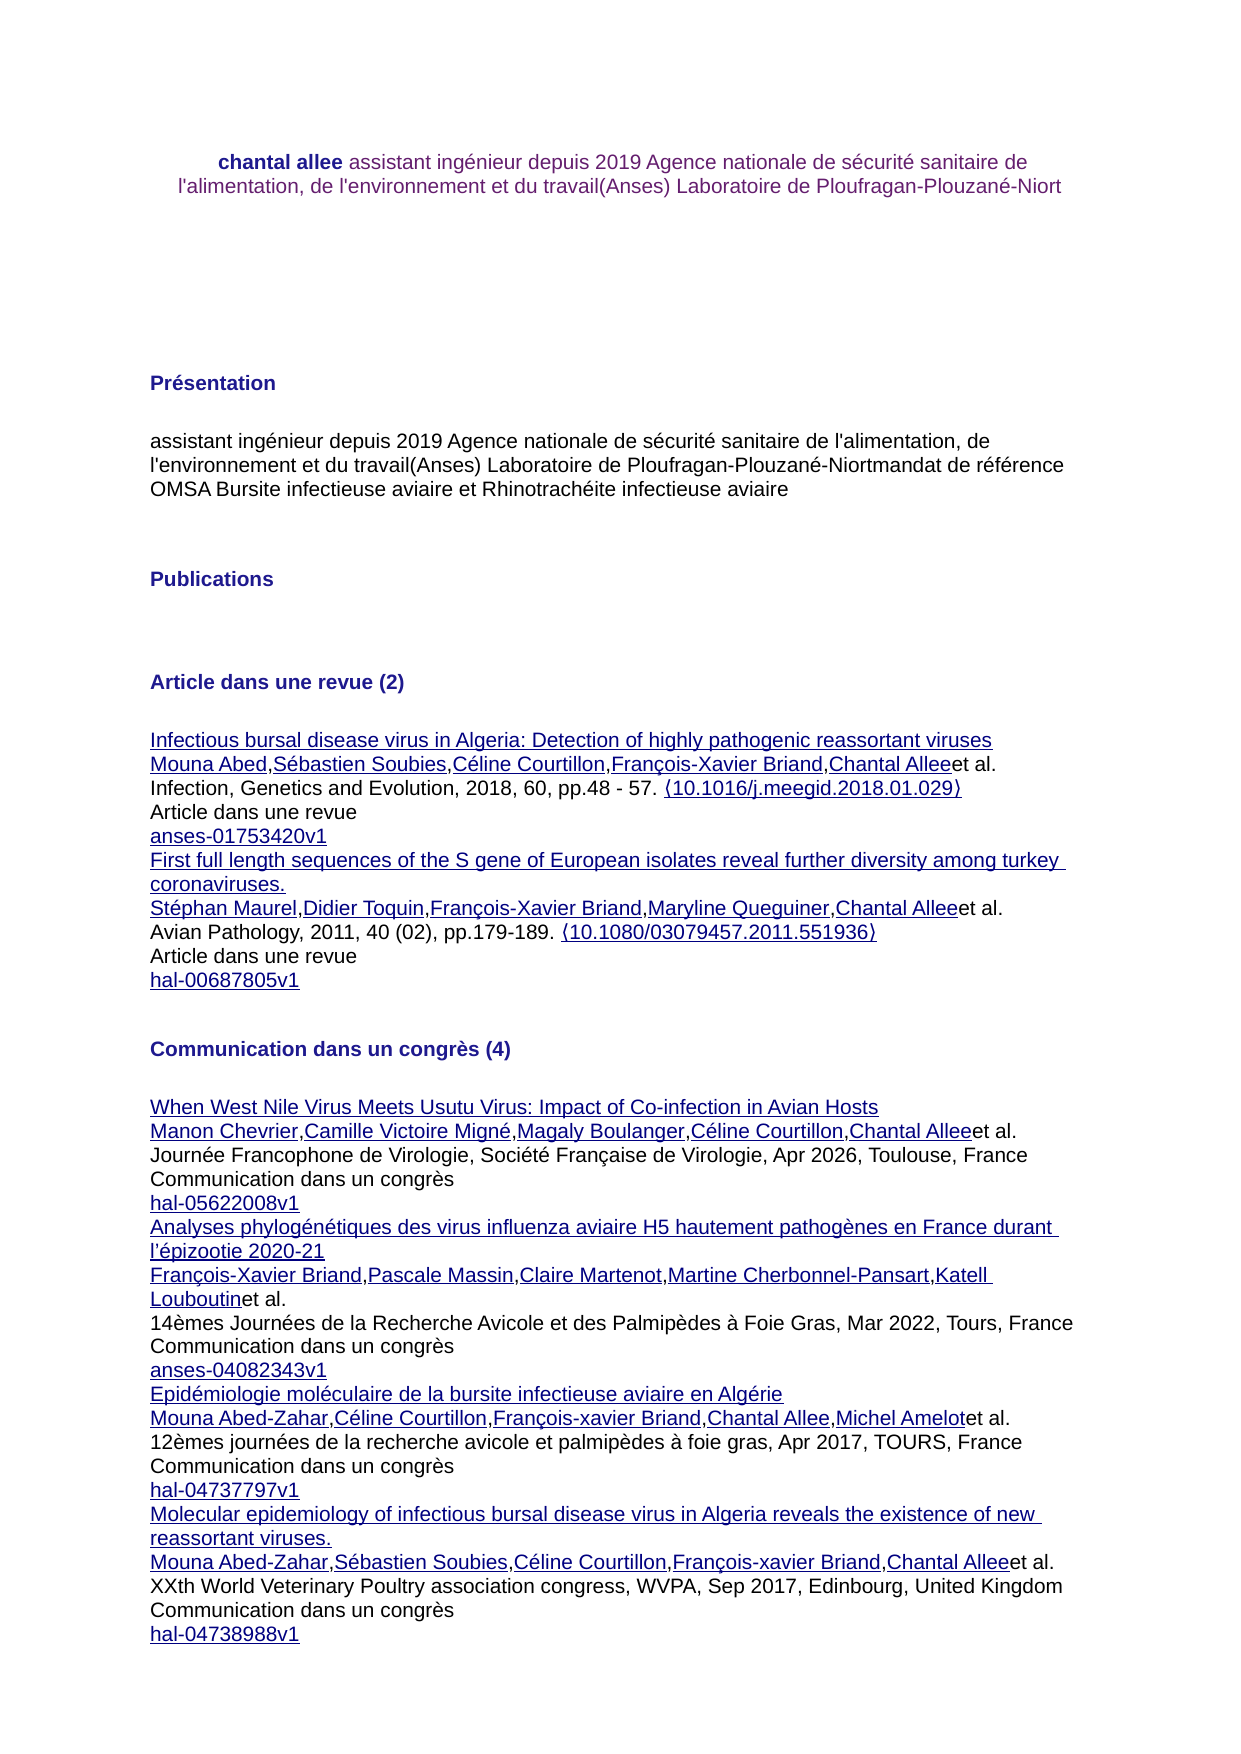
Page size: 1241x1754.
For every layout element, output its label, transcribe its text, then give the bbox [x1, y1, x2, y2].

table_header When West Nile Virus Meets Usutu Virus: Impact of Co-infection in Avian Hosts Manon Chevrier,Camille Victoire Migné,Magaly Boulanger,Céline Courtillon,Chantal Alleeet al. Journée Francophone de Virologie, Société Française de Virologie, Apr 2026, Toulouse, France Communication dans un congrès hal-05622008v1 [150, 1095, 1090, 1214]
table_cell First full length sequences of the S gene of European isolates reveal further diversity among turkey coronaviruses. Stéphan Maurel,Didier Toquin,François-Xavier Briand,Maryline Queguiner,Chantal Alleeet al. Avian Pathology, 2011, 40 (02), pp.179-189. ⟨10.1080/03079457.2011.551936⟩ Article dans une revue hal-00687805v1 [150, 848, 1090, 992]
table_cell Analyses phylogénétiques des virus influenza aviaire H5 hautement pathogènes en France durant l’épizootie 2020-21 François‐Xavier Briand,Pascale Massin,Claire Martenot,Martine Cherbonnel-Pansart,Katell Louboutinet al. 14èmes Journées de la Recherche Avicole et des Palmipèdes à Foie Gras, Mar 2022, Tours, France Communication dans un congrès anses-04082343v1 [150, 1215, 1090, 1382]
subtitle chantal allee assistant ingénieur depuis 2019 Agence nationale de sécurité sanitaire de l'alimentation, de l'environnement et du travail(Anses) Laboratoire de Ploufragan-Plouzané-Niort [150, 150, 1090, 198]
subtitle Article dans une revue (2) [150, 670, 1090, 694]
table_header Infectious bursal disease virus in Algeria: Detection of highly pathogenic reassortant viruses Mouna Abed,Sébastien Soubies,Céline Courtillon,François-Xavier Briand,Chantal Alleeet al. Infection, Genetics and Evolution, 2018, 60, pp.48 - 57. ⟨10.1016/j.meegid.2018.01.029⟩ Article dans une revue anses-01753420v1 [150, 728, 1090, 848]
subtitle Publications [150, 567, 1090, 591]
text assistant ingénieur depuis 2019 Agence nationale de sécurité sanitaire de l'alimentation, de l'environnement et du travail(Anses) Laboratoire de Ploufragan-Plouzané-Niortmandat de référence OMSA Bursite infectieuse aviaire et Rhinotrachéite infectieuse aviaire [150, 429, 1090, 501]
table_cell Epidémiologie moléculaire de la bursite infectieuse aviaire en Algérie Mouna Abed-Zahar,Céline Courtillon,François‐xavier Briand,Chantal Allee,Michel Amelotet al. 12èmes journées de la recherche avicole et palmipèdes à foie gras, Apr 2017, TOURS, France Communication dans un congrès hal-04737797v1 [150, 1382, 1090, 1502]
subtitle Présentation [150, 371, 1090, 395]
subtitle Communication dans un congrès (4) [150, 1036, 1090, 1060]
table_cell Molecular epidemiology of infectious bursal disease virus in Algeria reveals the existence of new reassortant viruses. Mouna Abed-Zahar,Sébastien Soubies,Céline Courtillon,François‐xavier Briand,Chantal Alleeet al. XXth World Veterinary Poultry association congress, WVPA, Sep 2017, Edinbourg, United Kingdom Communication dans un congrès hal-04738988v1 [150, 1502, 1090, 1646]
